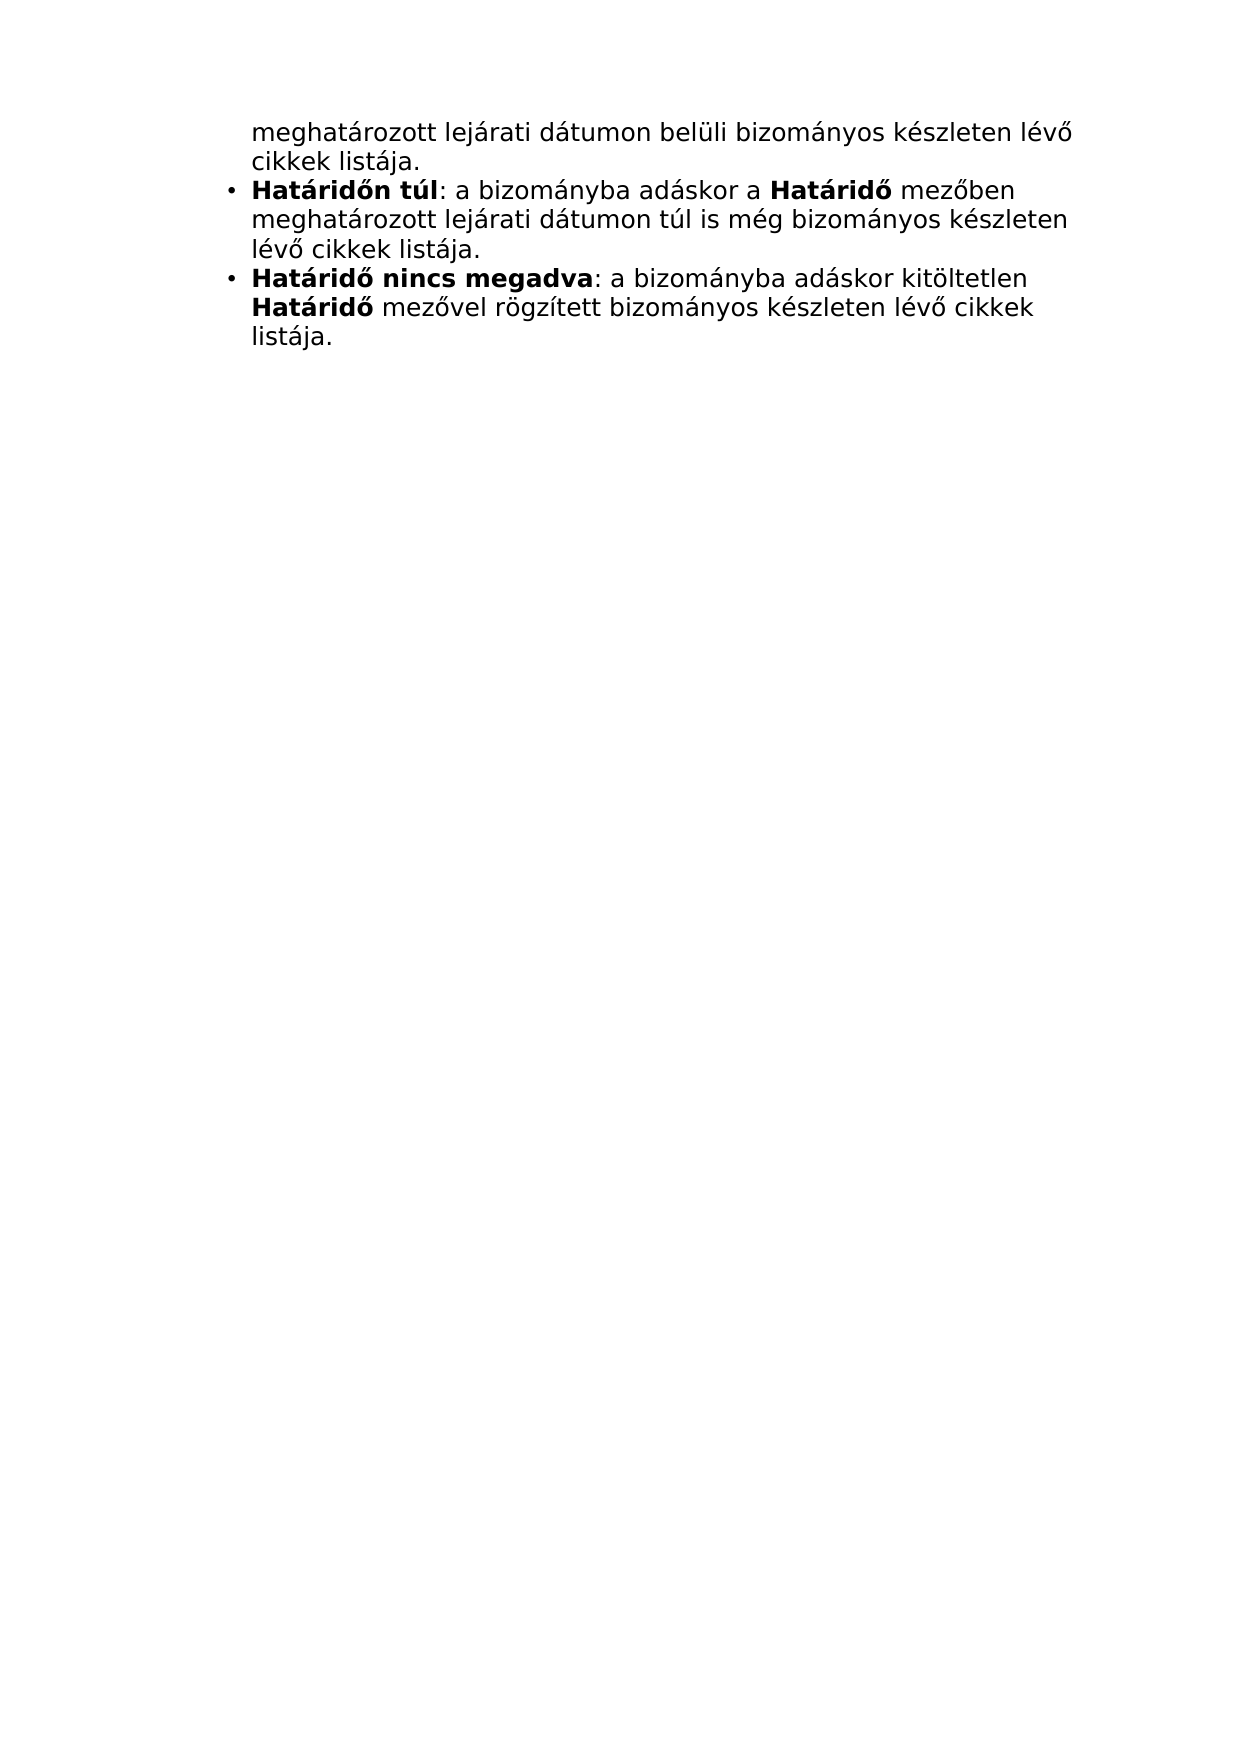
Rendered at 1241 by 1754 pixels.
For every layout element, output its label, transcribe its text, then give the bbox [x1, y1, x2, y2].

list Határidő nincs megadva: a bizományba adáskor kitöltetlen Határidő mezővel rögzített bizományos készleten lévő cikkek listája. [236, 264, 1122, 351]
list Határidőn túl: a bizományba adáskor a Határidő mezőben meghatározott lejárati dátumon túl is még bizományos készleten lévő cikkek listája. [236, 176, 1122, 264]
list meghatározott lejárati dátumon belüli bizományos készleten lévő cikkek listája. [236, 118, 1122, 176]
